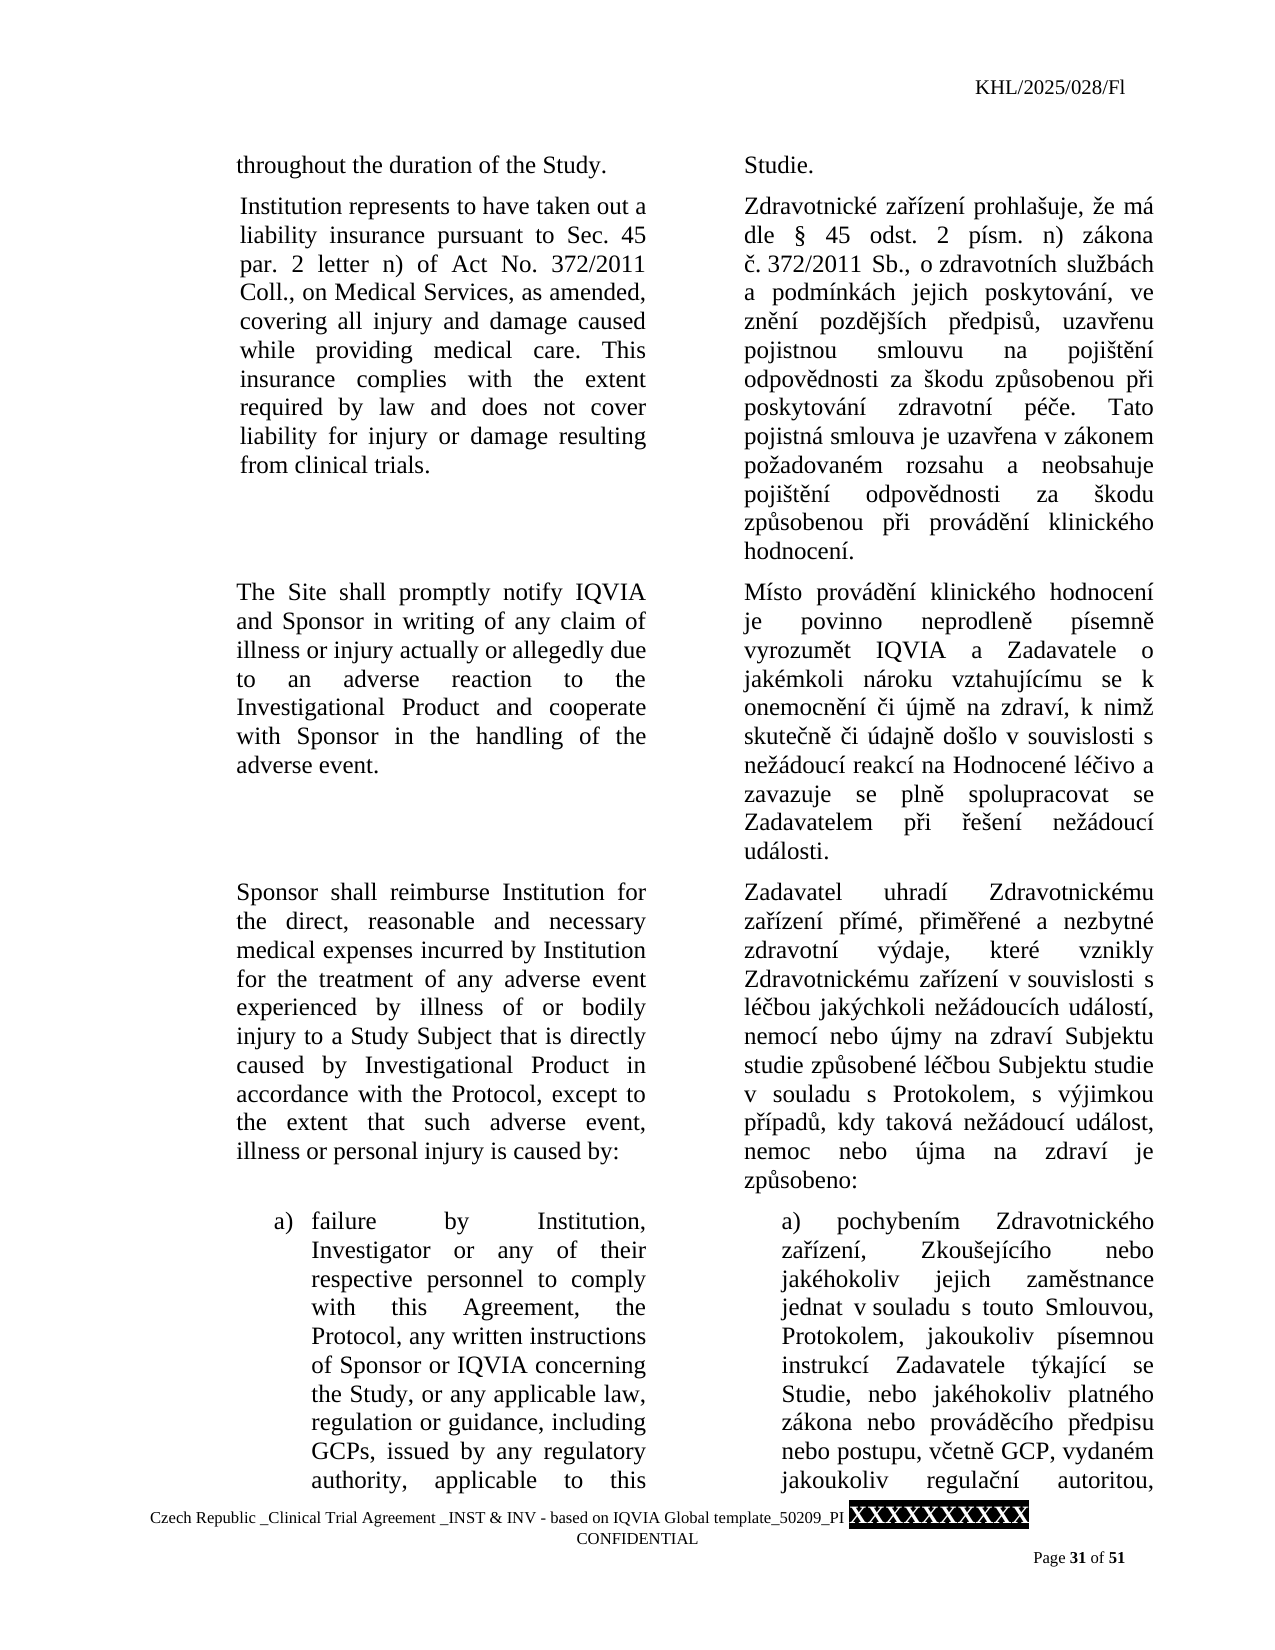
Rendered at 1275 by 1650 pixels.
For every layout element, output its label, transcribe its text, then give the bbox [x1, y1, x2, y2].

table_cell Sponsor shall reimburse Institution for the direct, reasonable and necessary medical expenses incurred by Institution for the treatment of any adverse event experienced by illness of or bodily injury to a Study Subject that is directly caused by Investigational Product in accordance with the Protocol, except to the extent that such adverse event, illness or personal injury is caused by: [150, 878, 658, 1206]
table_cell Místo provádění klinického hodnocení je povinno neprodleně písemně vyrozumět IQVIA a Zadavatele o jakémkoli nároku vztahujícímu se k onemocnění či újmě na zdraví, k nimž skutečně či údajně došlo v souvislosti s nežádoucí reakcí na Hodnocené léčivo a zavazuje se plně spolupracovat se Zadavatelem při řešení nežádoucí události. [658, 578, 1165, 877]
table_cell Studie. Zdravotnické zařízení prohlašuje, že má dle § 45 odst. 2 písm. n) zákona č. 372/2011 Sb., o zdravotních službách a podmínkách jejich poskytování, ve znění pozdějších předpisů, uzavřenu pojistnou smlouvu na pojištění odpovědnosti za škodu způsobenou při poskytování zdravotní péče. Tato pojistná smlouva je uzavřena v zákonem požadovaném rozsahu a neobsahuje pojištění odpovědnosti za škodu způsobenou při provádění klinického hodnocení. [658, 150, 1165, 577]
table_cell failure by Institution, Investigator or any of their respective personnel to comply with this Agreement, the Protocol, any written instructions of Sponsor or IQVIA concerning the Study, or any applicable law, regulation or guidance, including GCPs, issued by any regulatory authority, applicable to this [150, 1206, 658, 1494]
table_cell throughout the duration of the Study. Institution represents to have taken out a liability insurance pursuant to Sec. 45 par. 2 letter n) of Act No. 372/2011 Coll., on Medical Services, as amended, covering all injury and damage caused while providing medical care. This insurance complies with the extent required by law and does not cover liability for injury or damage resulting from clinical trials. [150, 150, 658, 577]
table_cell a) pochybením Zdravotnického zařízení, Zkoušejícího nebo jakéhokoliv jejich zaměstnance jednat v souladu s touto Smlouvou, Protokolem, jakoukoliv písemnou instrukcí Zadavatele týkající se Studie, nebo jakéhokoliv platného zákona nebo prováděcího předpisu nebo postupu, včetně GCP, vydaném jakoukoliv regulační autoritou, [658, 1206, 1165, 1494]
table_cell The Site shall promptly notify IQVIA and Sponsor in writing of any claim of illness or injury actually or allegedly due to an adverse reaction to the Investigational Product and cooperate with Sponsor in the handling of the adverse event. [150, 578, 658, 877]
table_cell Zadavatel uhradí Zdravotnickému zařízení přímé, přiměřené a nezbytné zdravotní výdaje, které vznikly Zdravotnickému zařízení v souvislosti s léčbou jakýchkoli nežádoucích událostí, nemocí nebo újmy na zdraví Subjektu studie způsobené léčbou Subjektu studie v souladu s Protokolem, s výjimkou případů, kdy taková nežádoucí událost, nemoc nebo újma na zdraví je způsobeno: [658, 878, 1165, 1206]
